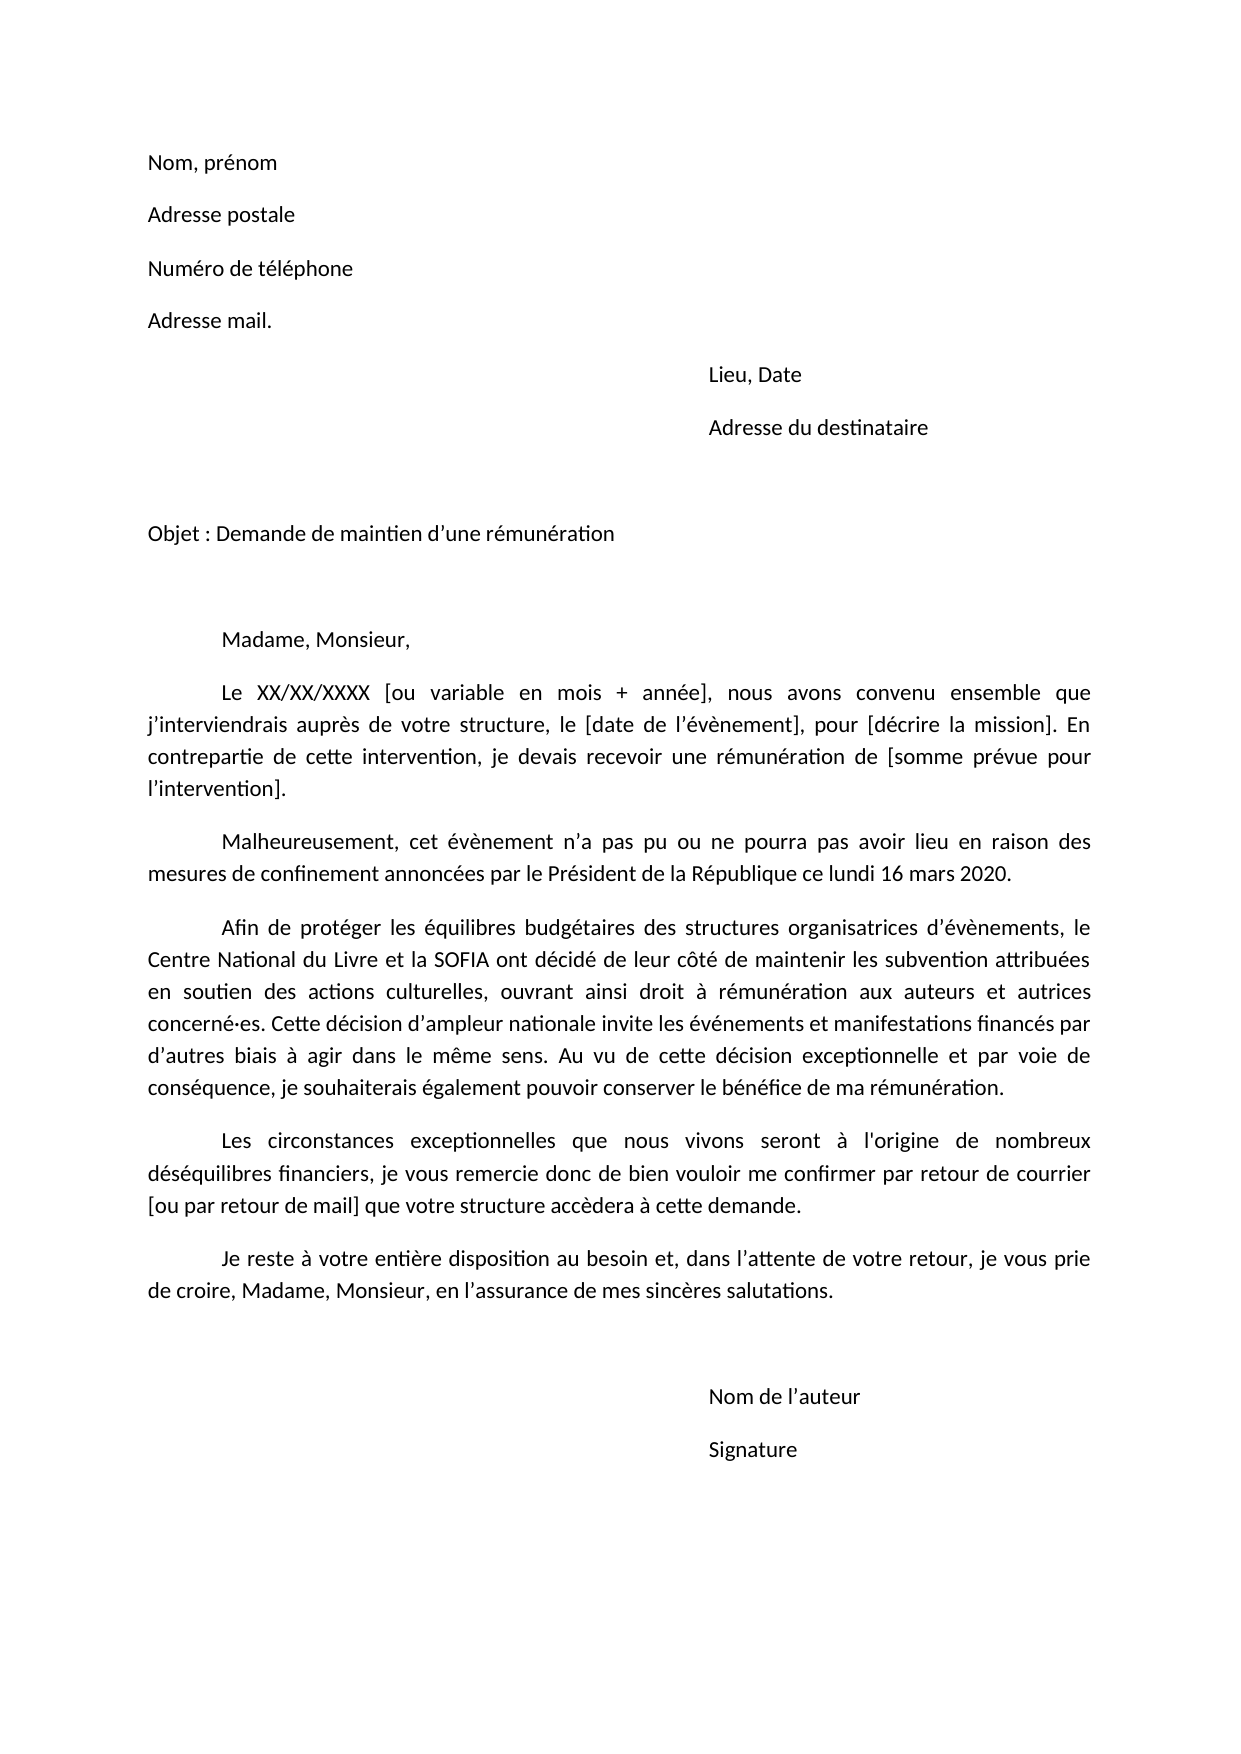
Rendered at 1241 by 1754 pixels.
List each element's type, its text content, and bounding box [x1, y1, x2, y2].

subtitle Nom, prénom [148, 148, 1093, 176]
text Adresse mail. [148, 307, 1093, 335]
text Lieu, Date [709, 360, 1093, 388]
text Adresse postale [148, 201, 1093, 229]
text Le XX/XX/XXXX [ou variable en mois + année], nous avons convenu ensemble que j’interviendrais auprès de votre structure, le [date de l’évènement], pour [décrire la mission]. En contrepartie de cette intervention, je devais recevoir une rémunération de [somme prévue pour l’intervention]. [148, 678, 1093, 802]
text Les circonstances exceptionnelles que nous vivons seront à l'origine de nombreux déséquilibres financiers, je vous remercie donc de bien vouloir me confirmer par retour de courrier [ou par retour de mail] que votre structure accèdera à cette demande. [148, 1127, 1093, 1219]
text Signature [709, 1435, 1093, 1463]
text Afin de protéger les équilibres budgétaires des structures organisatrices d’évènements, le Centre National du Livre et la SOFIA ont décidé de leur côté de maintenir les subvention attribuées en soutien des actions culturelles, ouvrant ainsi droit à rémunération aux auteurs et autrices concerné·es. Cette décision d’ampleur nationale invite les événements et manifestations financés par d’autres biais à agir dans le même sens. Au vu de cette décision exceptionnelle et par voie de conséquence, je souhaiterais également pouvoir conserver le bénéfice de ma rémunération. [148, 913, 1093, 1102]
text Je reste à votre entière disposition au besoin et, dans l’attente de votre retour, je vous prie de croire, Madame, Monsieur, en l’assurance de mes sincères salutations. [148, 1244, 1093, 1304]
text Malheureusement, cet évènement n’a pas pu ou ne pourra pas avoir lieu en raison des mesures de confinement annoncées par le Président de la République ce lundi 16 mars 2020. [148, 827, 1093, 888]
text Numéro de téléphone [148, 254, 1093, 282]
text Objet : Demande de maintien d’une rémunération [148, 519, 1093, 547]
text Madame, Monsieur, [148, 625, 1093, 653]
text Adresse du destinataire [709, 413, 1093, 441]
text Nom de l’auteur [709, 1382, 1093, 1410]
